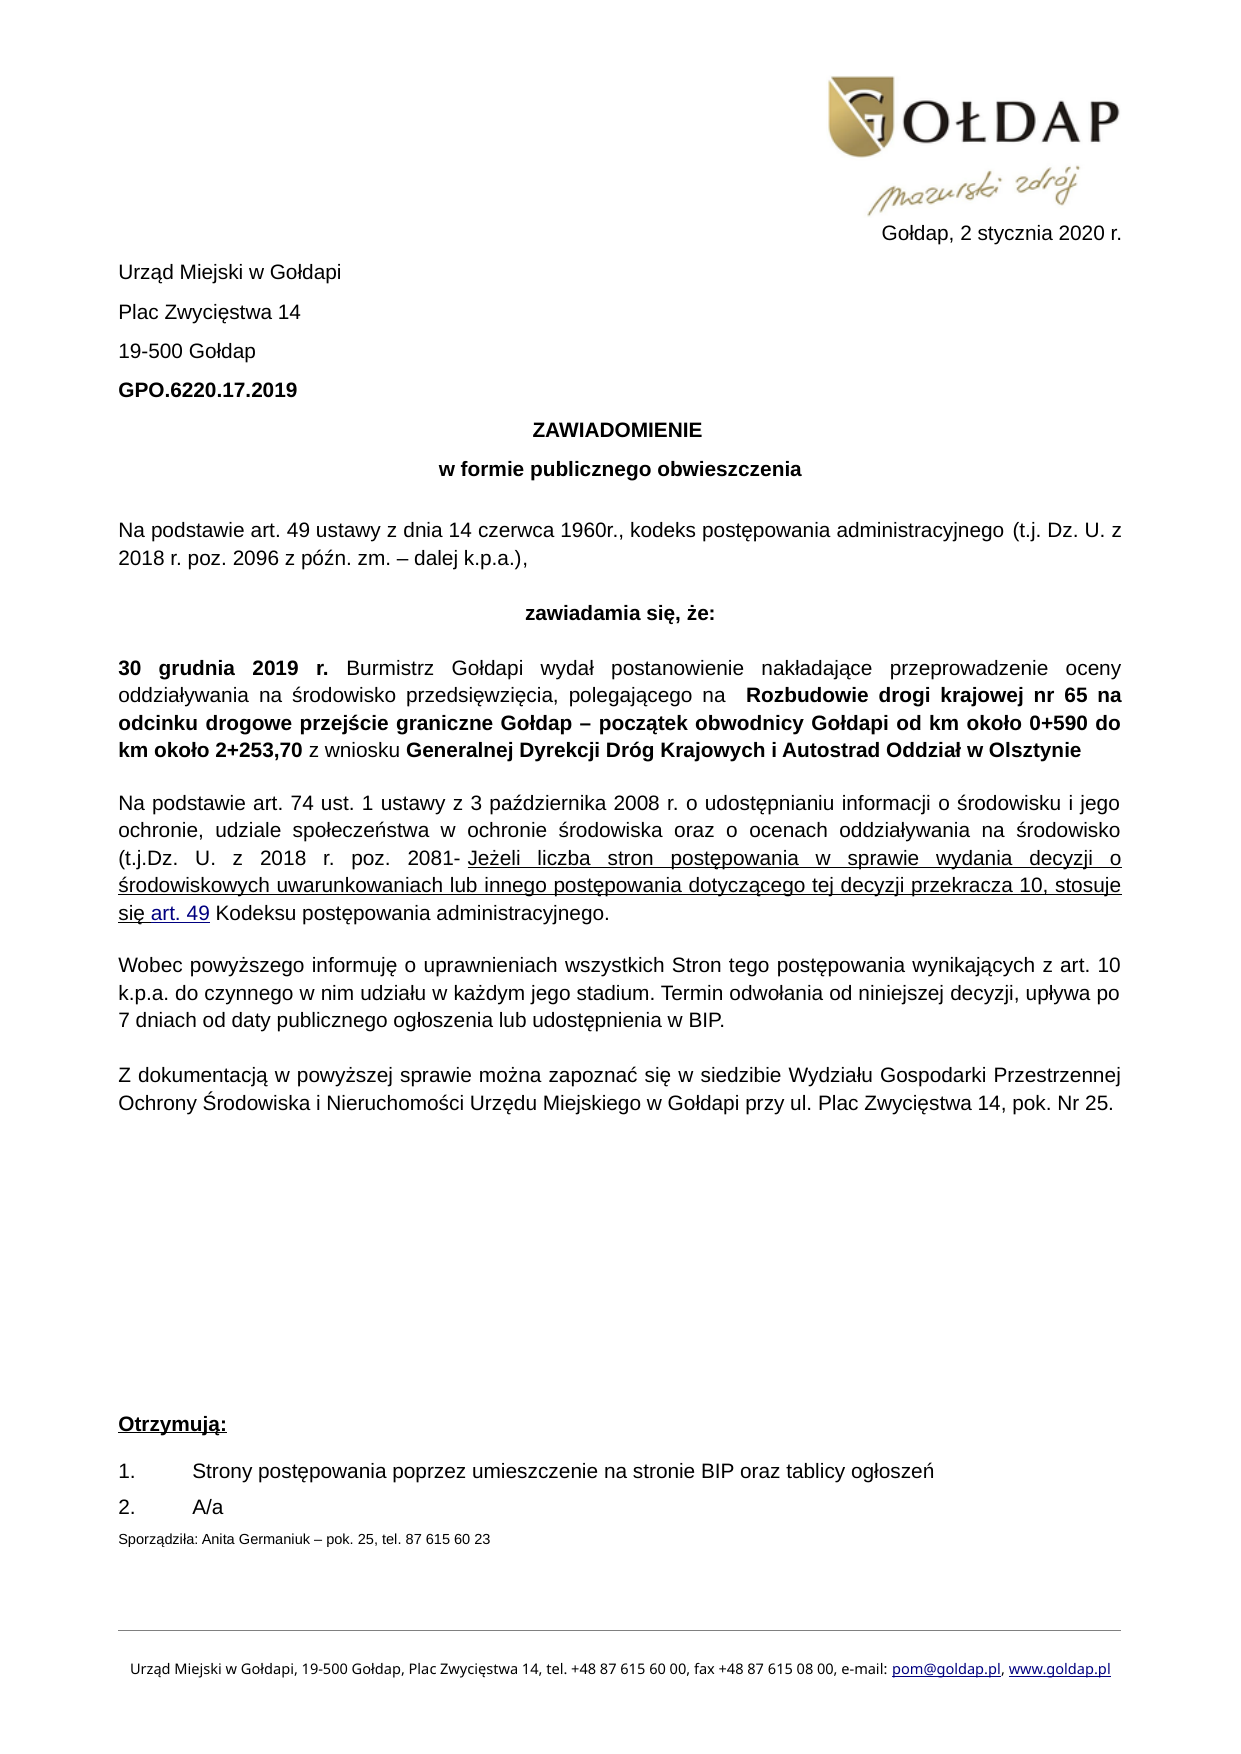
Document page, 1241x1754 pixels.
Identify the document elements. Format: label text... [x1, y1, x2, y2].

text 2. A/a [118, 1495, 1122, 1519]
text GPO.6220.17.2019 [118, 378, 1122, 402]
text Gołdap, 2 stycznia 2020 r. [118, 124, 1122, 245]
text w formie publicznego obwieszczenia [118, 457, 1122, 481]
text ZAWIADOMIENIE [118, 418, 1122, 442]
text 19-500 Gołdap [118, 339, 1122, 363]
text Z dokumentacją w powyższej sprawie można zapoznać się w siedzibie Wydziału Gospodarki Przestrzennej Ochrony Środowiska i Nieruchomości Urzędu Miejskiego w Gołdapi przy ul. Plac Zwycięstwa 14, pok. Nr 25. [118, 1063, 1122, 1114]
text 30 grudnia 2019 r. Burmistrz Gołdapi wydał postanowienie nakładające przeprowadzenie oceny oddziaływania na środowisko przedsięwzięcia, polegającego na Rozbudowie drogi krajowej nr 65 na odcinku drogowe przejście graniczne Gołdap – początek obwodnicy Gołdapi od km około 0+590 do km około 2+253,70 z wniosku Generalnej Dyrekcji Dróg Krajowych i Autostrad Oddział w Olsztynie [118, 656, 1122, 762]
text się art. 49 Kodeksu postępowania administracyjnego. [118, 895, 1122, 924]
text 1. Strony postępowania poprzez umieszczenie na stronie BIP oraz tablicy ogłoszeń [118, 1459, 1122, 1483]
text Na podstawie art. 49 ustawy z dnia 14 czerwca 1960r., kodeks postępowania administracyjnego (t.j. Dz. U. z 2018 r. poz. 2096 z późn. zm. – dalej k.p.a.), [118, 518, 1122, 569]
text Urząd Miejski w Gołdapi [118, 260, 1122, 284]
text Na podstawie art. 74 ust. 1 ustawy z 3 października 2008 r. o udostępnianiu informacji o środowisku i jego ochronie, udziale społeczeństwa w ochronie środowiska oraz o ocenach oddziaływania na środowisko (t.j.Dz. U. z 2018 r. poz. 2081- Jeżeli liczba stron postępowania w sprawie wydania decyzji o środowiskowych uwarunkowaniach lub innego postępowania dotyczącego tej decyzji przekracza 10, stosuje [118, 791, 1122, 894]
text Sporządziła: Anita Germaniuk – pok. 25, tel. 87 615 60 23 [118, 1531, 1122, 1548]
text zawiadamia się, że: [118, 601, 1122, 624]
text Otrzymują: [118, 1411, 1122, 1435]
text Wobec powyższego informuję o uprawnieniach wszystkich Stron tego postępowania wynikających z art. 10 k.p.a. do czynnego w nim udziału w każdym jego stadium. Termin odwołania od niniejszej decyzji, upływa po 7 dniach od daty publicznego ogłoszenia lub udostępnienia w BIP. [118, 953, 1122, 1032]
text Plac Zwycięstwa 14 [118, 299, 1122, 323]
